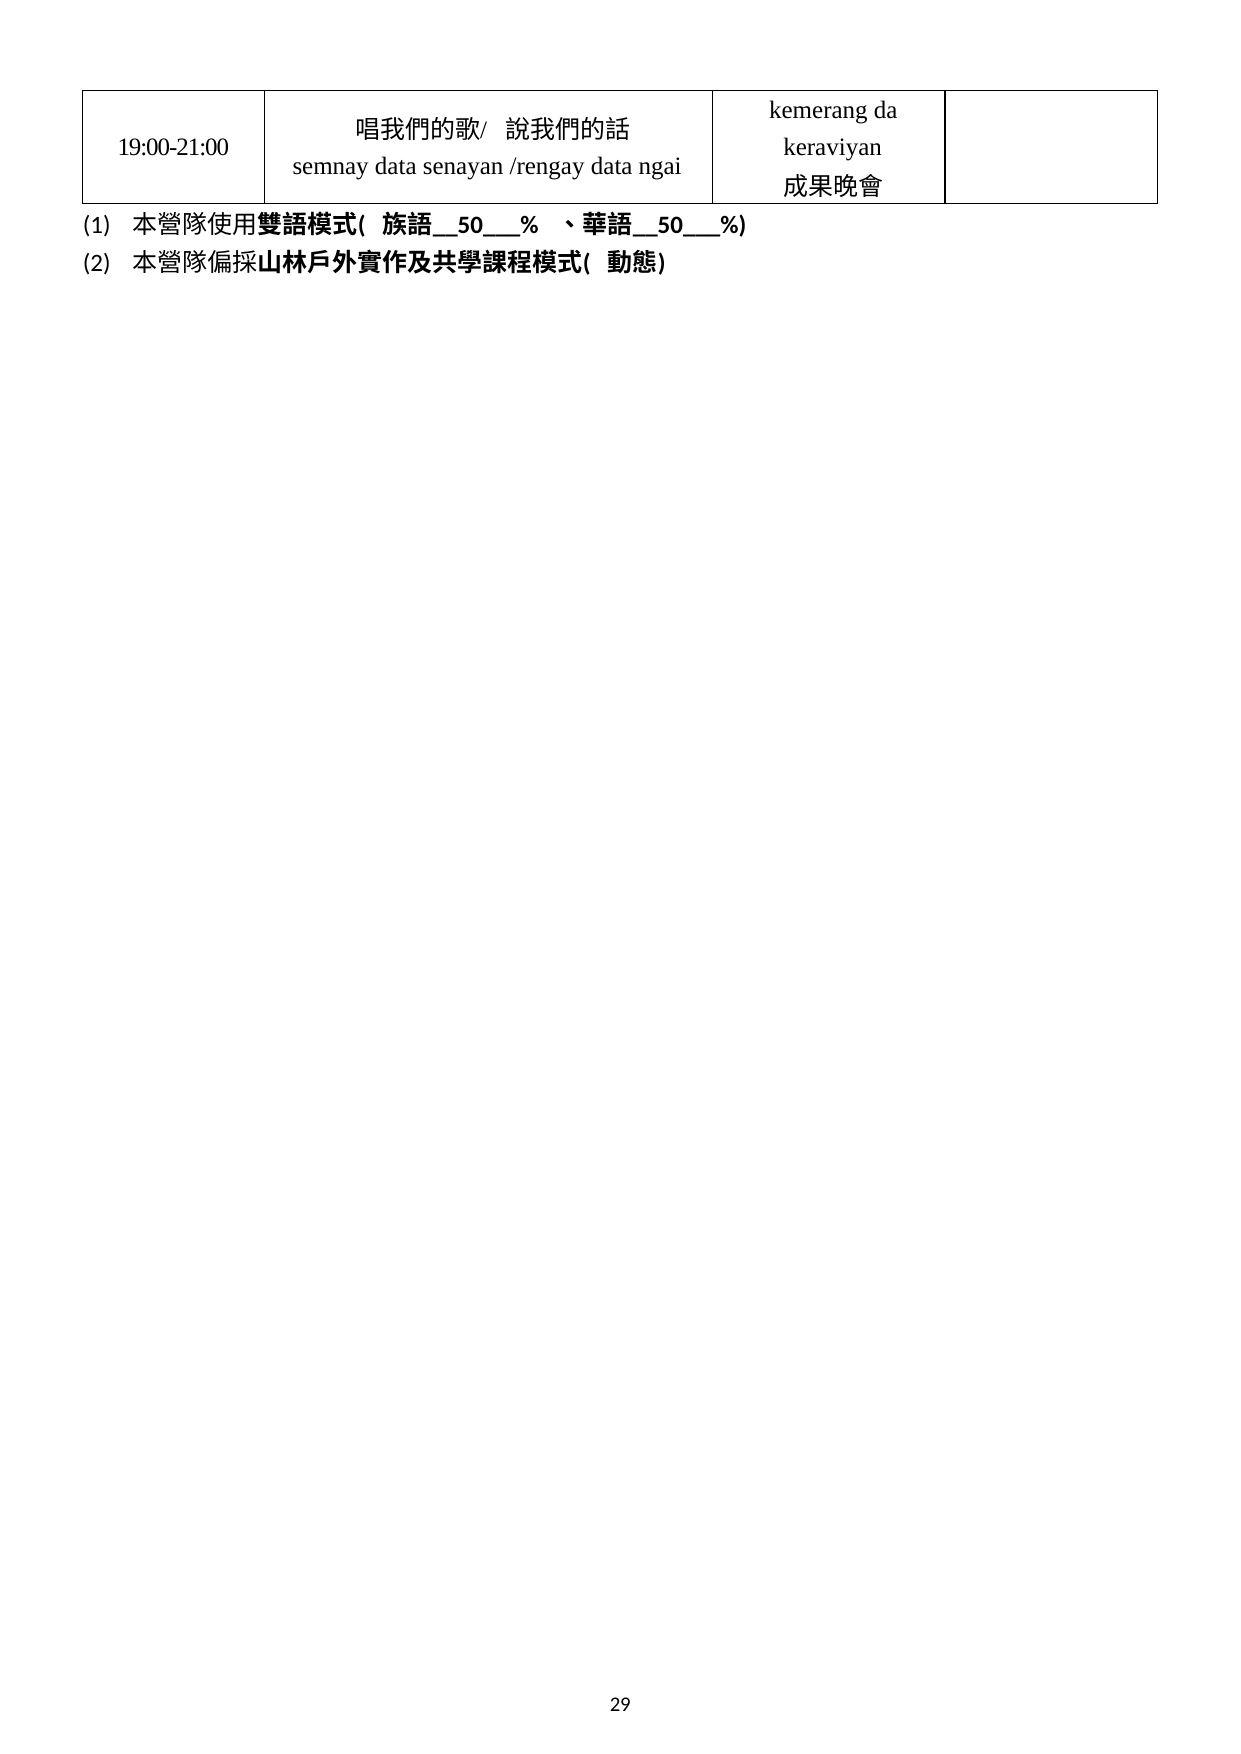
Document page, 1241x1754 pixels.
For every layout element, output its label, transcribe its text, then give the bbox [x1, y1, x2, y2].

table_cell 19:00-21:00 [83, 91, 264, 203]
table_cell kemerang da keraviyan 成果晚會 [713, 91, 944, 203]
table_cell [946, 91, 1157, 203]
text (1)本營隊使用雙語模式(族語__50___%、華語__50___%) [83, 204, 1158, 242]
text (2)本營隊偏採山林戶外實作及共學課程模式(動態) [83, 242, 1158, 279]
table_cell 唱我們的歌/說我們的話 semnay data senayan /rengay data ngai [265, 91, 712, 203]
